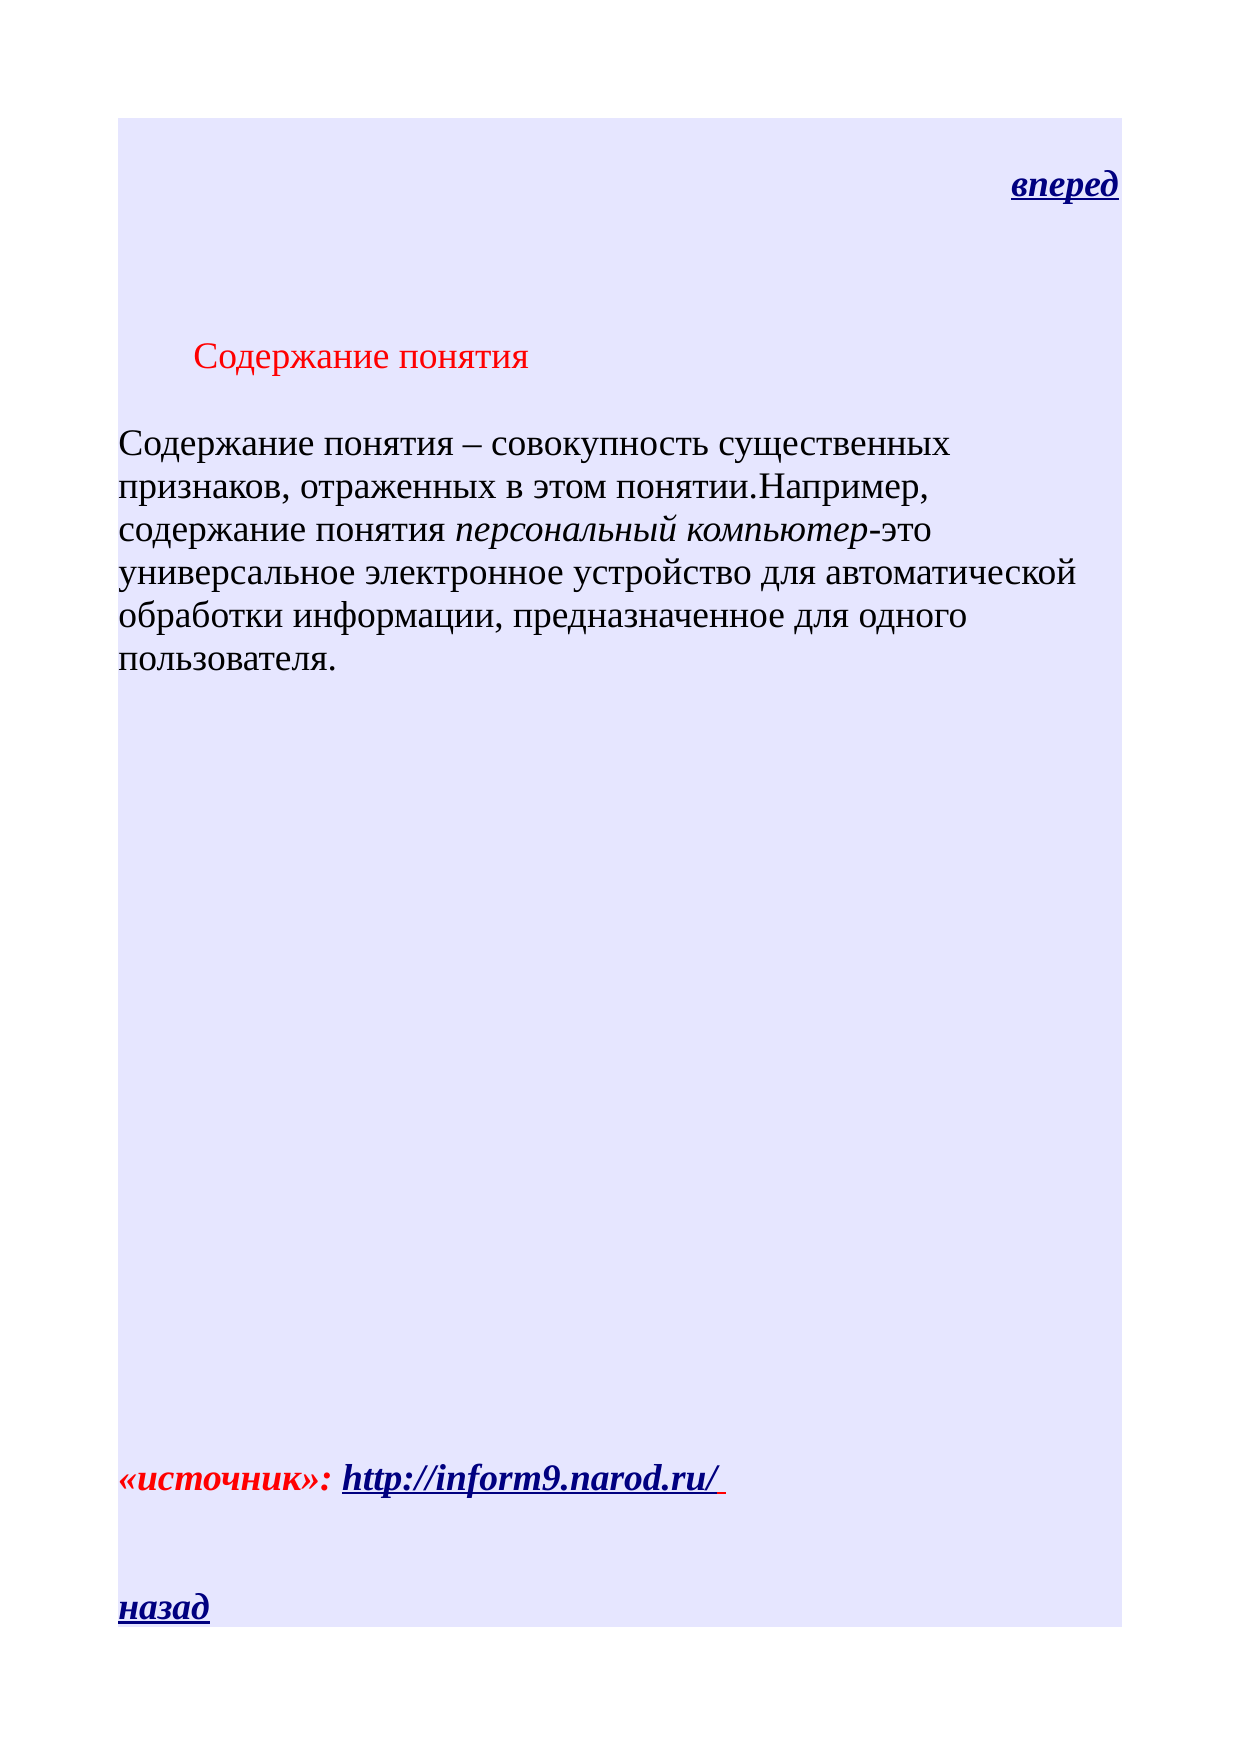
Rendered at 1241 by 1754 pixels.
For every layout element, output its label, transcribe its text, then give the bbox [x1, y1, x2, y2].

text назад [118, 1584, 1122, 1627]
text «источник»: http://inform9.narod.ru/ [118, 1455, 1122, 1498]
text вперед [118, 161, 1122, 204]
text Содержание понятия [118, 334, 1122, 377]
text Содержание понятия – совокупность существенных признаков, отраженных в этом понятии.Например, содержание понятия персональный компьютер-это универсальное электронное устройство для автоматической обработки информации, предназначенное для одного пользователя. [118, 420, 1122, 679]
